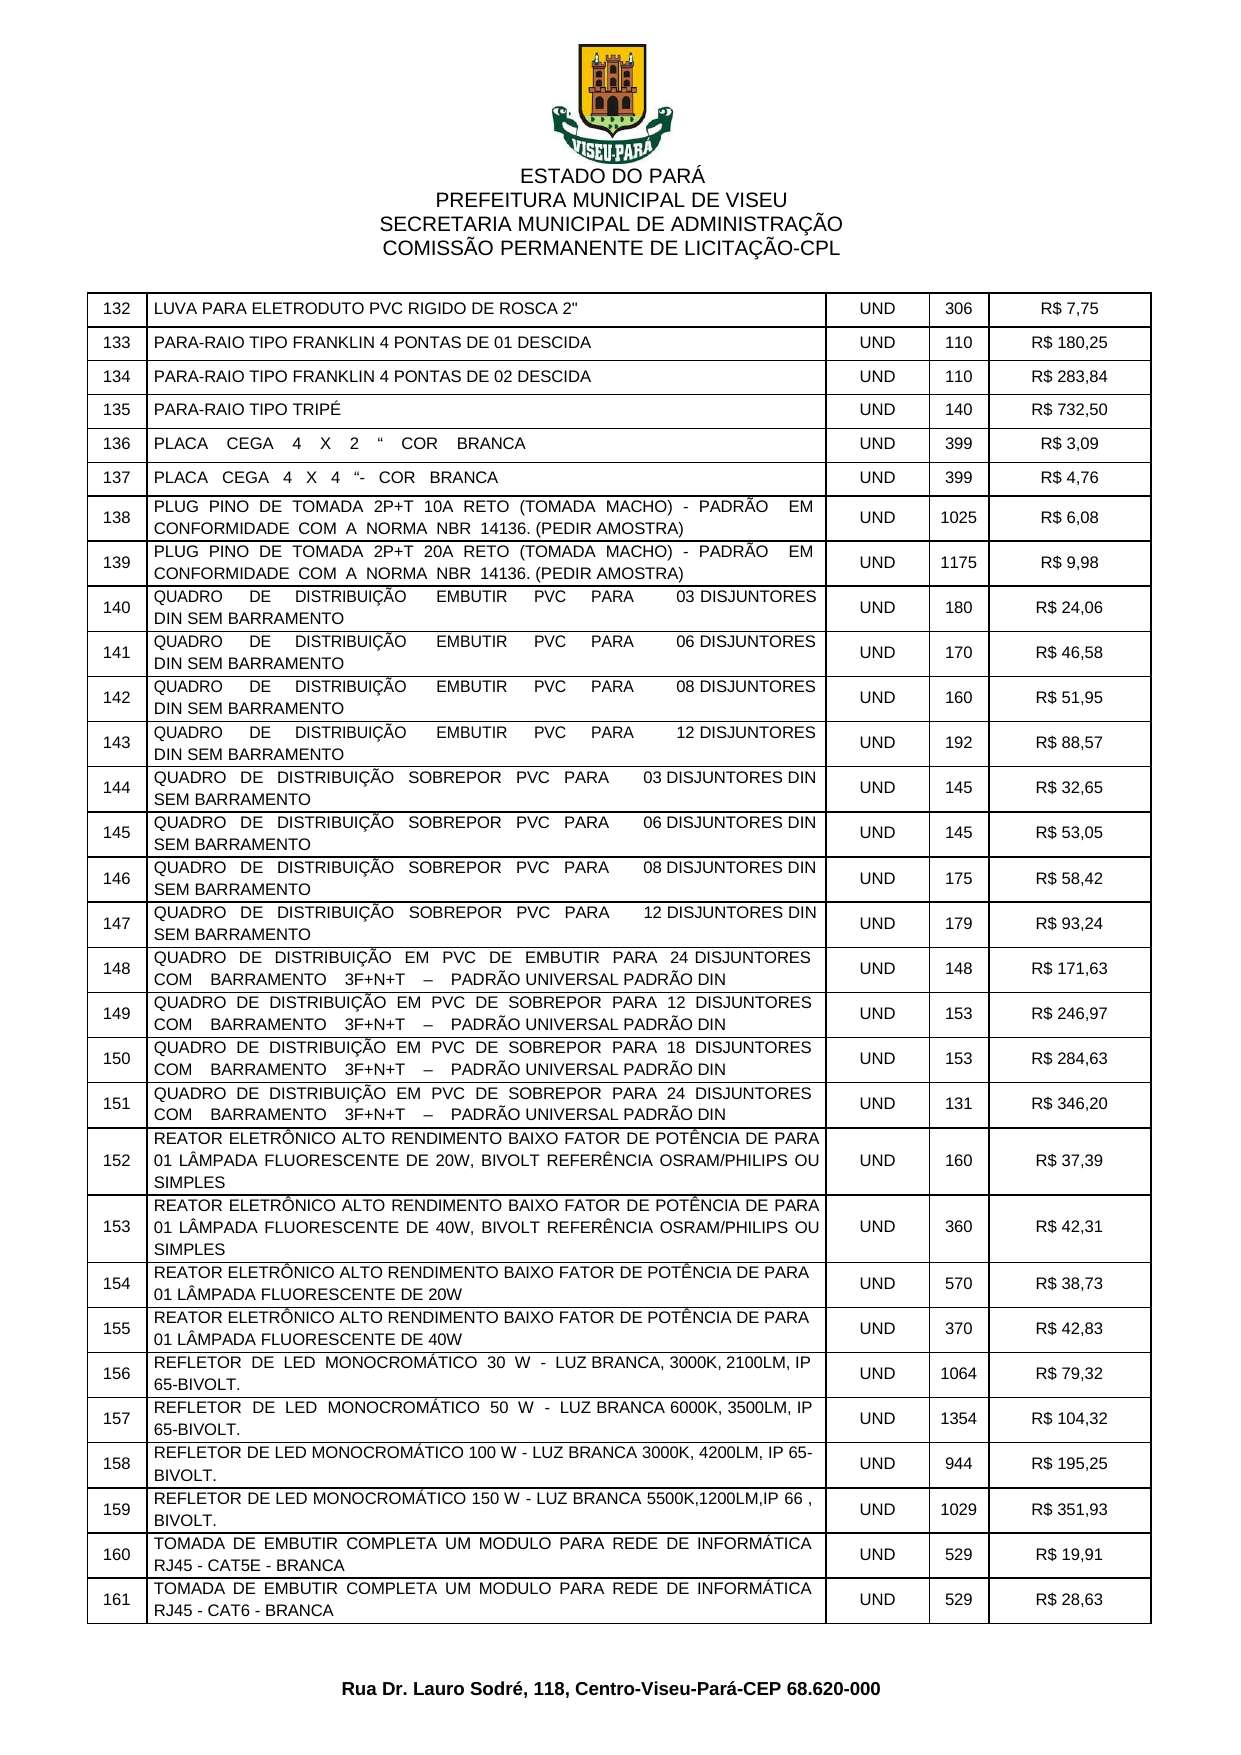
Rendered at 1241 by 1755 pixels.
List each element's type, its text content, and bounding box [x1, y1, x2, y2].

table_cell 151 [88, 1083, 146, 1127]
table_cell R$ 732,50 [990, 395, 1150, 427]
table_cell QUADRO DE DISTRIBUIÇÃO EM PVC DE EMBUTIR PARA 24 DISJUNTORES COM BARRAMENTO 3F+N+T – PADRÃO UNIVERSAL PADRÃO DIN [148, 948, 825, 991]
table_cell R$ 284,63 [990, 1038, 1150, 1082]
table_cell R$ 37,39 [990, 1129, 1150, 1194]
table_cell R$ 42,83 [990, 1308, 1150, 1352]
table_cell R$ 3,09 [990, 429, 1150, 461]
table_cell 110 [930, 328, 988, 360]
table_cell UND [827, 1083, 929, 1127]
table_cell QUADRO DE DISTRIBUIÇÃO SOBREPOR PVC PARA 12 DISJUNTORES DIN SEM BARRAMENTO [148, 903, 825, 946]
table_cell PLUG PINO DE TOMADA 2P+T 10A RETO (TOMADA MACHO) - PADRÃO EM CONFORMIDADE COM A NORMA NBR 14136. (PEDIR AMOSTRA) [148, 497, 825, 540]
table_cell 370 [930, 1308, 988, 1352]
table_header R$ 7,75 [990, 294, 1150, 326]
table_cell 140 [88, 587, 146, 631]
table_cell R$ 24,06 [990, 587, 1150, 631]
table_cell 1025 [930, 497, 988, 540]
table_cell TOMADA DE EMBUTIR COMPLETA UM MODULO PARA REDE DE INFORMÁTICA RJ45 - CAT5E - BRANCA [148, 1534, 825, 1577]
table_cell PARA-RAIO TIPO FRANKLIN 4 PONTAS DE 01 DESCIDA [148, 328, 825, 360]
table_cell TOMADA DE EMBUTIR COMPLETA UM MODULO PARA REDE DE INFORMÁTICA RJ45 - CAT6 - BRANCA [148, 1579, 825, 1622]
table_header 132 [88, 294, 146, 326]
table_cell 160 [88, 1534, 146, 1577]
table_cell UND [827, 395, 929, 427]
table_cell R$ 28,63 [990, 1579, 1150, 1622]
table_cell UND [827, 632, 929, 676]
table_cell 399 [930, 429, 988, 461]
table_cell UND [827, 767, 929, 811]
table_cell 175 [930, 858, 988, 901]
table_cell 150 [88, 1038, 146, 1082]
table_cell 170 [930, 632, 988, 676]
table_cell UND [827, 542, 929, 585]
table_cell 139 [88, 542, 146, 585]
table_cell 180 [930, 587, 988, 631]
table_cell 140 [930, 395, 988, 427]
table_cell UND [827, 361, 929, 394]
table_cell UND [827, 1579, 929, 1622]
table_cell R$ 53,05 [990, 813, 1150, 856]
table_cell QUADRO DE DISTRIBUIÇÃO EMBUTIR PVC PARA 12 DISJUNTORES DIN SEM BARRAMENTO [148, 722, 825, 766]
table_cell UND [827, 1443, 929, 1487]
table_cell 133 [88, 328, 146, 360]
table_cell R$ 19,91 [990, 1534, 1150, 1577]
table_cell R$ 46,58 [990, 632, 1150, 676]
table_cell QUADRO DE DISTRIBUIÇÃO SOBREPOR PVC PARA 03 DISJUNTORES DIN SEM BARRAMENTO [148, 767, 825, 811]
table_cell 529 [930, 1579, 988, 1622]
table_cell 148 [930, 948, 988, 991]
table_cell 155 [88, 1308, 146, 1352]
table_cell REATOR ELETRÔNICO ALTO RENDIMENTO BAIXO FATOR DE POTÊNCIA DE PARA 01 LÂMPADA FLUORESCENTE DE 40W, BIVOLT REFERÊNCIA OSRAM/PHILIPS OU SIMPLES [148, 1196, 825, 1261]
table_cell REFLETOR DE LED MONOCROMÁTICO 100 W - LUZ BRANCA 3000K, 4200LM, IP 65- BIVOLT. [148, 1443, 825, 1487]
table_cell UND [827, 497, 929, 540]
table_cell 138 [88, 497, 146, 540]
table_cell UND [827, 1038, 929, 1082]
table_cell 1175 [930, 542, 988, 585]
table_cell 156 [88, 1353, 146, 1397]
table_cell 157 [88, 1398, 146, 1442]
table_cell 192 [930, 722, 988, 766]
table_cell R$ 42,31 [990, 1196, 1150, 1261]
table_cell 110 [930, 361, 988, 394]
table_cell R$ 246,97 [990, 993, 1150, 1037]
table_header 306 [930, 294, 988, 326]
table_cell PARA-RAIO TIPO TRIPÉ [148, 395, 825, 427]
table_cell UND [827, 1263, 929, 1306]
table_cell UND [827, 328, 929, 360]
table_cell 137 [88, 463, 146, 495]
table_cell QUADRO DE DISTRIBUIÇÃO EM PVC DE SOBREPOR PARA 12 DISJUNTORES COM BARRAMENTO 3F+N+T – PADRÃO UNIVERSAL PADRÃO DIN [148, 993, 825, 1037]
table_cell 149 [88, 993, 146, 1037]
table_cell UND [827, 1129, 929, 1194]
table_cell 154 [88, 1263, 146, 1306]
table_cell 160 [930, 1129, 988, 1194]
table_cell 145 [930, 813, 988, 856]
table_cell REFLETOR DE LED MONOCROMÁTICO 50 W - LUZ BRANCA 6000K, 3500LM, IP 65-BIVOLT. [148, 1398, 825, 1442]
table_cell 146 [88, 858, 146, 901]
table_cell 143 [88, 722, 146, 766]
table_cell UND [827, 1353, 929, 1397]
table_cell UND [827, 993, 929, 1037]
table_cell 148 [88, 948, 146, 991]
table_cell 153 [930, 1038, 988, 1082]
table_cell QUADRO DE DISTRIBUIÇÃO EMBUTIR PVC PARA 08 DISJUNTORES DIN SEM BARRAMENTO [148, 677, 825, 721]
table_cell 134 [88, 361, 146, 394]
table_cell UND [827, 903, 929, 946]
table_cell UND [827, 587, 929, 631]
table_cell UND [827, 429, 929, 461]
table_cell QUADRO DE DISTRIBUIÇÃO EMBUTIR PVC PARA 06 DISJUNTORES DIN SEM BARRAMENTO [148, 632, 825, 676]
table_cell 141 [88, 632, 146, 676]
table_cell 145 [930, 767, 988, 811]
table_cell UND [827, 1398, 929, 1442]
table_cell UND [827, 1196, 929, 1261]
table_cell UND [827, 858, 929, 901]
table_cell PLUG PINO DE TOMADA 2P+T 20A RETO (TOMADA MACHO) - PADRÃO EM CONFORMIDADE COM A NORMA NBR 14136. (PEDIR AMOSTRA) [148, 542, 825, 585]
table_cell 152 [88, 1129, 146, 1194]
table_cell 131 [930, 1083, 988, 1127]
table_cell 142 [88, 677, 146, 721]
table_cell R$ 104,32 [990, 1398, 1150, 1442]
table_cell 159 [88, 1489, 146, 1532]
table_cell R$ 88,57 [990, 722, 1150, 766]
table_cell 399 [930, 463, 988, 495]
table_cell 529 [930, 1534, 988, 1577]
table_cell R$ 38,73 [990, 1263, 1150, 1306]
table_cell 136 [88, 429, 146, 461]
table_cell PLACA CEGA 4 X 2 “ COR BRANCA [148, 429, 825, 461]
table_cell QUADRO DE DISTRIBUIÇÃO EM PVC DE SOBREPOR PARA 24 DISJUNTORES COM BARRAMENTO 3F+N+T – PADRÃO UNIVERSAL PADRÃO DIN [148, 1083, 825, 1127]
table_cell 147 [88, 903, 146, 946]
table_cell QUADRO DE DISTRIBUIÇÃO SOBREPOR PVC PARA 06 DISJUNTORES DIN SEM BARRAMENTO [148, 813, 825, 856]
table_cell 1354 [930, 1398, 988, 1442]
table_cell UND [827, 948, 929, 991]
table_cell REATOR ELETRÔNICO ALTO RENDIMENTO BAIXO FATOR DE POTÊNCIA DE PARA 01 LÂMPADA FLUORESCENTE DE 20W [148, 1263, 825, 1306]
table_cell UND [827, 1308, 929, 1352]
table_cell QUADRO DE DISTRIBUIÇÃO SOBREPOR PVC PARA 08 DISJUNTORES DIN SEM BARRAMENTO [148, 858, 825, 901]
table_cell UND [827, 722, 929, 766]
table_cell R$ 32,65 [990, 767, 1150, 811]
table_cell 1029 [930, 1489, 988, 1532]
table_cell R$ 93,24 [990, 903, 1150, 946]
table_cell UND [827, 677, 929, 721]
table_cell UND [827, 813, 929, 856]
table_cell REATOR ELETRÔNICO ALTO RENDIMENTO BAIXO FATOR DE POTÊNCIA DE PARA 01 LÂMPADA FLUORESCENTE DE 20W, BIVOLT REFERÊNCIA OSRAM/PHILIPS OU SIMPLES [148, 1129, 825, 1194]
table_cell R$ 180,25 [990, 328, 1150, 360]
table_cell R$ 79,32 [990, 1353, 1150, 1397]
table_cell R$ 283,84 [990, 361, 1150, 394]
table_cell 161 [88, 1579, 146, 1622]
table_cell 179 [930, 903, 988, 946]
table_cell 160 [930, 677, 988, 721]
table_cell 135 [88, 395, 146, 427]
table_cell QUADRO DE DISTRIBUIÇÃO EMBUTIR PVC PARA 03 DISJUNTORES DIN SEM BARRAMENTO [148, 587, 825, 631]
table_cell R$ 51,95 [990, 677, 1150, 721]
table_cell 153 [930, 993, 988, 1037]
table_cell 158 [88, 1443, 146, 1487]
table_cell R$ 195,25 [990, 1443, 1150, 1487]
table_cell UND [827, 1489, 929, 1532]
table_cell PARA-RAIO TIPO FRANKLIN 4 PONTAS DE 02 DESCIDA [148, 361, 825, 394]
table_cell R$ 9,98 [990, 542, 1150, 585]
table_cell 1064 [930, 1353, 988, 1397]
table_cell QUADRO DE DISTRIBUIÇÃO EM PVC DE SOBREPOR PARA 18 DISJUNTORES COM BARRAMENTO 3F+N+T – PADRÃO UNIVERSAL PADRÃO DIN [148, 1038, 825, 1082]
table_cell REFLETOR DE LED MONOCROMÁTICO 150 W - LUZ BRANCA 5500K,1200LM,IP 66 , BIVOLT. [148, 1489, 825, 1532]
table_cell 153 [88, 1196, 146, 1261]
table_cell REFLETOR DE LED MONOCROMÁTICO 30 W - LUZ BRANCA, 3000K, 2100LM, IP 65-BIVOLT. [148, 1353, 825, 1397]
table_cell 145 [88, 813, 146, 856]
table_cell UND [827, 463, 929, 495]
table_cell R$ 4,76 [990, 463, 1150, 495]
table_cell 944 [930, 1443, 988, 1487]
table_cell 144 [88, 767, 146, 811]
table_header LUVA PARA ELETRODUTO PVC RIGIDO DE ROSCA 2" [148, 294, 825, 326]
table_cell PLACA CEGA 4 X 4 “- COR BRANCA [148, 463, 825, 495]
table_cell REATOR ELETRÔNICO ALTO RENDIMENTO BAIXO FATOR DE POTÊNCIA DE PARA 01 LÂMPADA FLUORESCENTE DE 40W [148, 1308, 825, 1352]
table_cell R$ 58,42 [990, 858, 1150, 901]
table_cell UND [827, 1534, 929, 1577]
table_cell R$ 171,63 [990, 948, 1150, 991]
table_header UND [827, 294, 929, 326]
table_cell 360 [930, 1196, 988, 1261]
table_cell R$ 346,20 [990, 1083, 1150, 1127]
table_cell R$ 351,93 [990, 1489, 1150, 1532]
table_cell 570 [930, 1263, 988, 1306]
table_cell R$ 6,08 [990, 497, 1150, 540]
